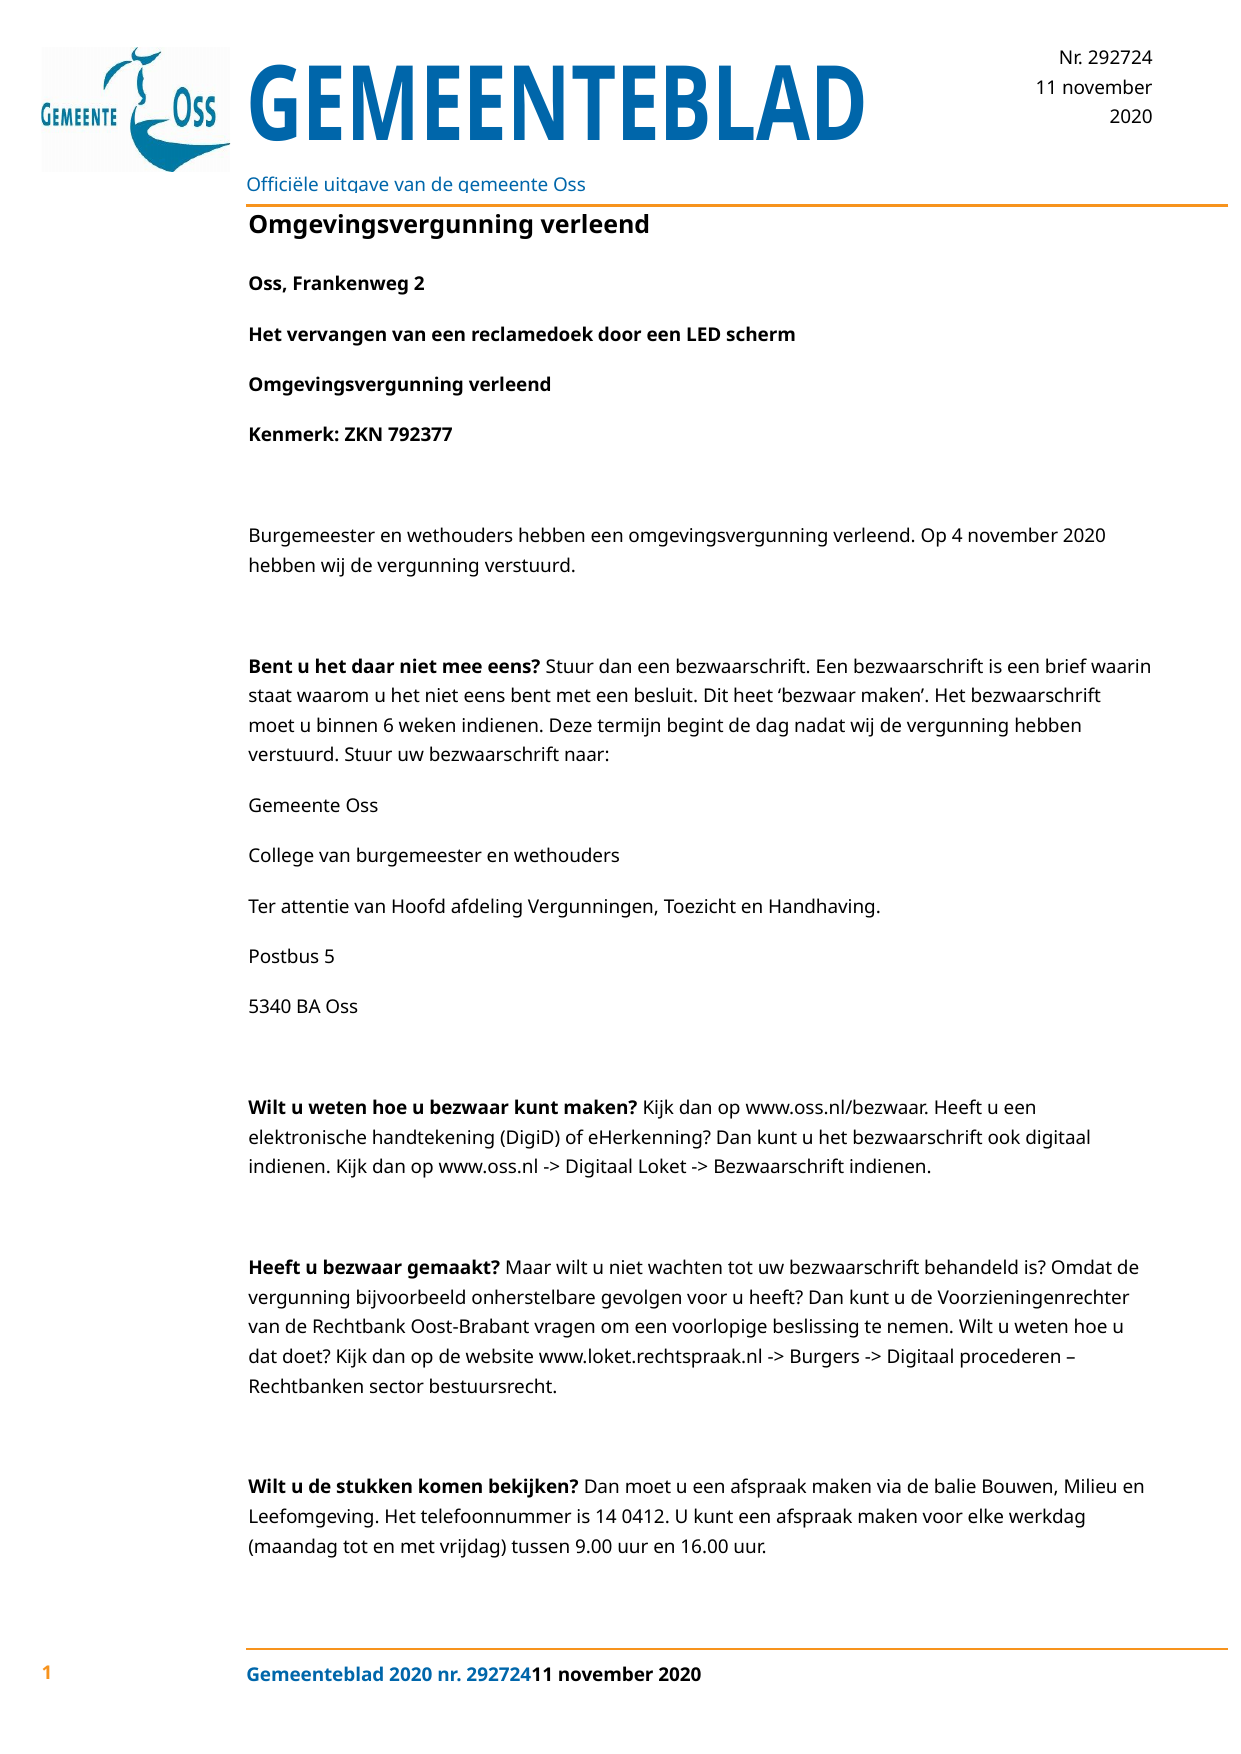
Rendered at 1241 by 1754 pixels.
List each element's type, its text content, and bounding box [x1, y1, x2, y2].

text Het vervangen van een reclamedoek door een LED scherm [248, 321, 1152, 346]
text College van burgemeester en wethouders [248, 842, 1152, 868]
text Kenmerk: ZKN 792377 [248, 422, 1152, 447]
text Bent u het daar niet mee eens? Stuur dan een bezwaarschrift. Een bezwaarschrift is een brief waarin staat waarom u het niet eens bent met een besluit. Dit heet ‘bezwaar maken’. Het bezwaarschrift moet u binnen 6 weken indienen. Deze termijn begint de dag nadat wij de vergunning hebben verstuurd. Stuur uw bezwaarschrift naar: [248, 653, 1152, 767]
text Omgevingsvergunning verleend [248, 207, 1152, 241]
text Burgemeester en wethouders hebben een omgevingsvergunning verleend. Op 4 november 2020 hebben wij de vergunning verstuurd. [248, 522, 1152, 578]
picture [41, 47, 231, 172]
text Wilt u de stukken komen bekijken? Dan moet u een afspraak maken via de balie Bouwen, Milieu en Leefomgeving. Het telefoonnummer is 14 0412. U kunt een afspraak maken voor elke werkdag (maandag tot en met vrijdag) tussen 9.00 uur en 16.00 uur. [248, 1474, 1152, 1558]
text 5340 BA Oss [248, 994, 1152, 1019]
text Postbus 5 [248, 943, 1152, 969]
text Gemeente Oss [248, 792, 1152, 818]
text Ter attentie van Hoofd afdeling Vergunningen, Toezicht en Handhaving. [248, 893, 1152, 918]
text Wilt u weten hoe u bezwaar kunt maken? Kijk dan op www.oss.nl/bezwaar. Heeft u een elektronische handtekening (DigiD) of eHerkenning? Dan kunt u het bezwaarschrift ook digitaal indienen. Kijk dan op www.oss.nl -> Digitaal Loket -> Bezwaarschrift indienen. [248, 1094, 1152, 1179]
text Omgevingsvergunning verleend [248, 371, 1152, 397]
text Oss, Frankenweg 2 [248, 270, 1152, 296]
text Heeft u bezwaar gemaakt? Maar wilt u niet wachten tot uw bezwaarschrift behandeld is? Omdat de vergunning bijvoorbeeld onherstelbare gevolgen voor u heeft? Dan kunt u de Voorzieningenrechter van de Rechtbank Oost-Brabant vragen om een voorlopige beslissing te nemen. Wilt u weten hoe u dat doet? Kijk dan op de website www.loket.rechtspraak.nl -> Burgers -> Digitaal procederen – Rechtbanken sector bestuursrecht. [248, 1254, 1152, 1398]
